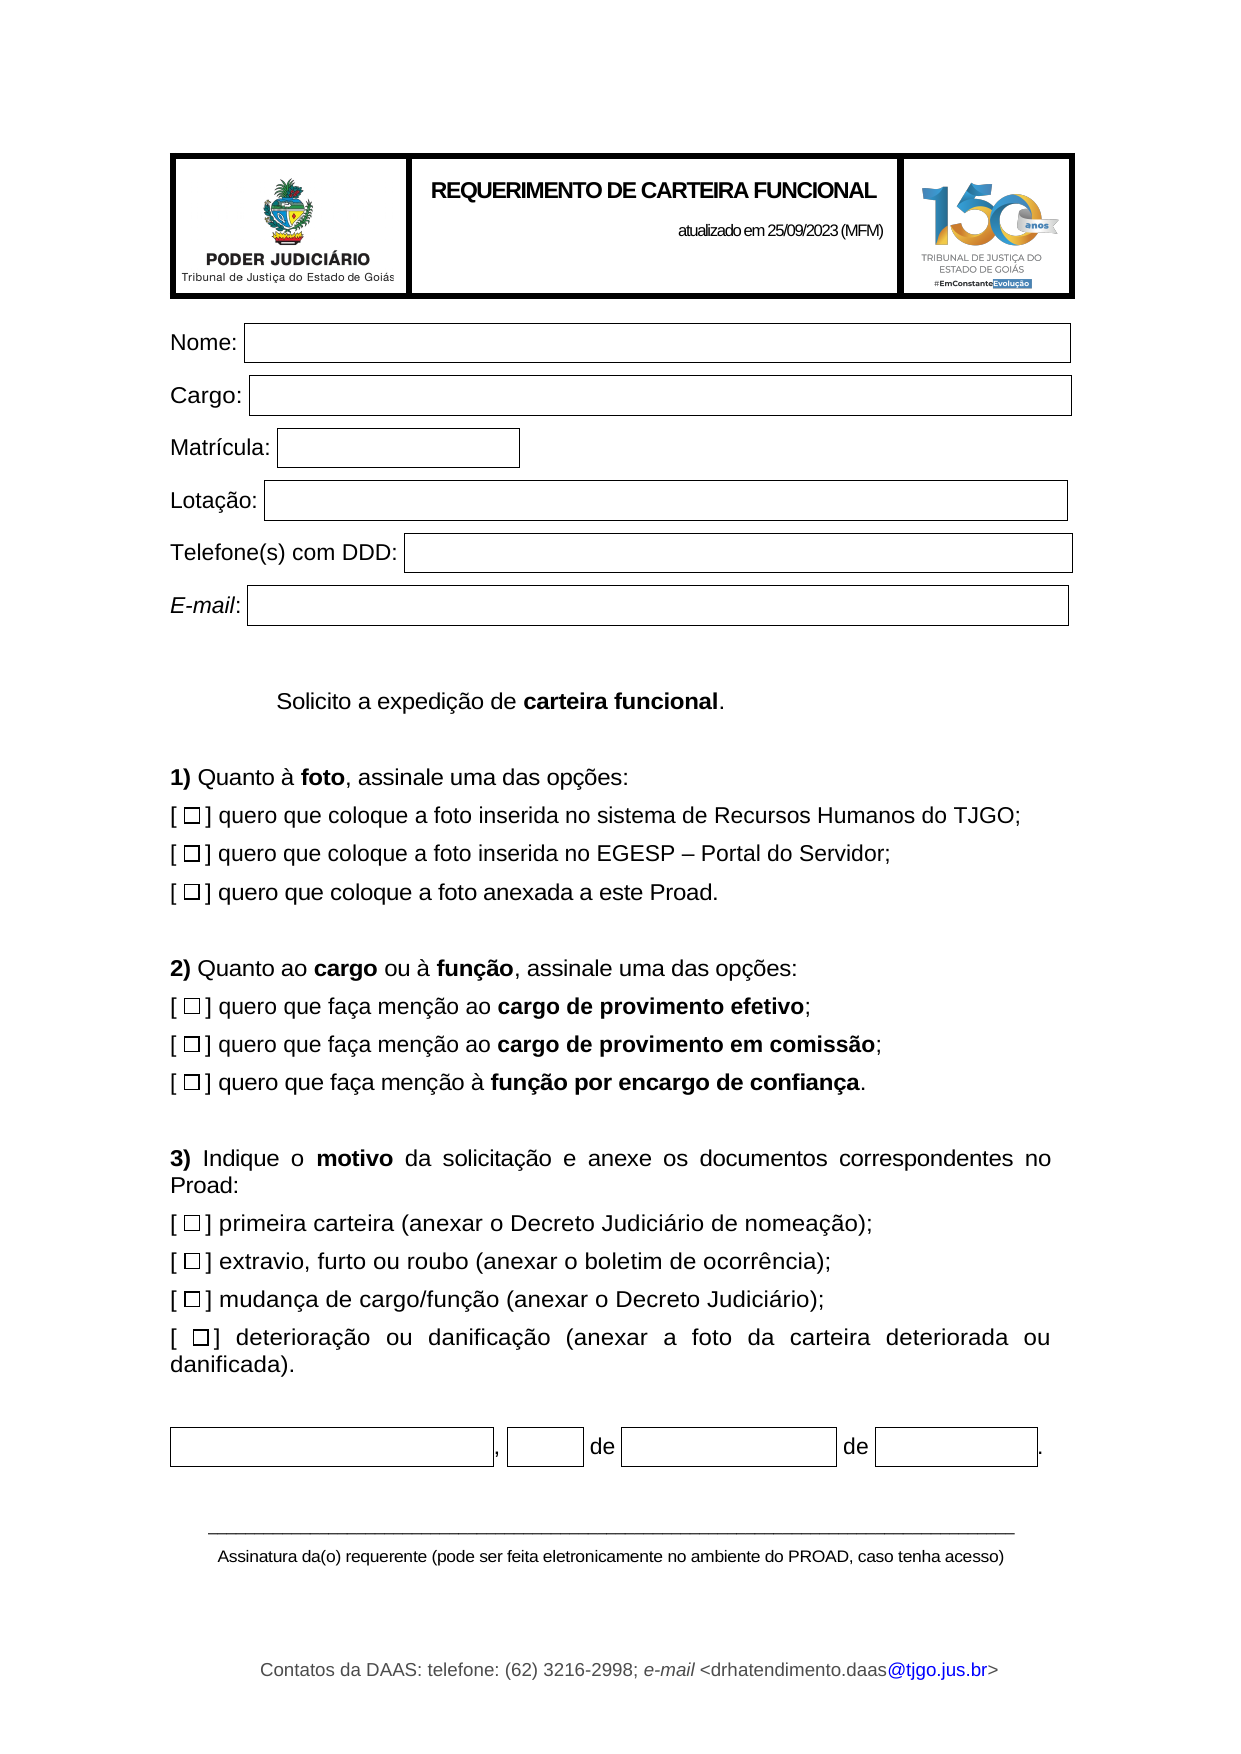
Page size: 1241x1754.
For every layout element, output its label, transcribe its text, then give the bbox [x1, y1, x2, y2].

text [ ] quero que faça menção à função por encargo de confiança. [170, 1069, 1053, 1095]
text _______________________________________________________________________________________ [170, 1516, 1053, 1535]
text [ ] quero que faça menção ao cargo de provimento efetivo; [170, 993, 1053, 1019]
text Solicito a expedição de carteira funcional. [187, 688, 1053, 714]
text [1072, 375, 1076, 415]
text [ ] mudança de cargo/função (anexar o Decreto Judiciário); [170, 1286, 1053, 1312]
text E-mail: [170, 585, 247, 625]
text [ ] primeira carteira (anexar o Decreto Judiciário de nomeação); [170, 1210, 1053, 1236]
text [520, 428, 1076, 467]
text 3) Indique o motivo da solicitação e anexe os documentos correspondentes no Proad: [170, 1145, 1053, 1198]
text , [494, 1427, 507, 1466]
text [ ] extravio, furto ou roubo (anexar o boletim de ocorrência); [170, 1248, 1053, 1274]
text [1069, 585, 1076, 625]
text Telefone(s) com DDD: [170, 533, 404, 572]
table_header [176, 159, 406, 293]
text Nome: [170, 323, 244, 362]
text Assinatura da(o) requerente (pode ser feita eletronicamente no ambiente do PROAD, caso tenha acesso) [170, 1547, 1053, 1566]
text 1) Quanto à foto, assinale uma das opções: [170, 764, 1053, 790]
table_header REQUERIMENTO DE CARTEIRA FUNCIONAL atualizado em 25/09/2023 (MFM) [412, 159, 897, 293]
text de [584, 1427, 621, 1466]
text de [837, 1427, 875, 1466]
text [1071, 323, 1076, 362]
text [ ] quero que coloque a foto inserida no EGESP – Portal do Servidor; [170, 840, 1053, 867]
text Matrícula: [170, 428, 277, 467]
text 2) Quanto ao cargo ou à função, assinale uma das opções: [170, 955, 1053, 981]
text [ ] quero que faça menção ao cargo de provimento em comissão; [170, 1031, 1053, 1057]
text [1068, 480, 1076, 520]
text Lotação: [170, 480, 264, 520]
picture [181, 178, 394, 283]
text [ ] quero que coloque a foto anexada a este Proad. [170, 878, 1053, 905]
text Cargo: [170, 375, 249, 415]
picture [915, 176, 1061, 293]
text . [1038, 1427, 1053, 1466]
text [ ] deterioração ou danificação (anexar a foto da carteira deteriorada ou danificada). [170, 1324, 1053, 1377]
table_header [904, 159, 1069, 293]
text [ ] quero que coloque a foto inserida no sistema de Recursos Humanos do TJGO; [170, 802, 1053, 828]
